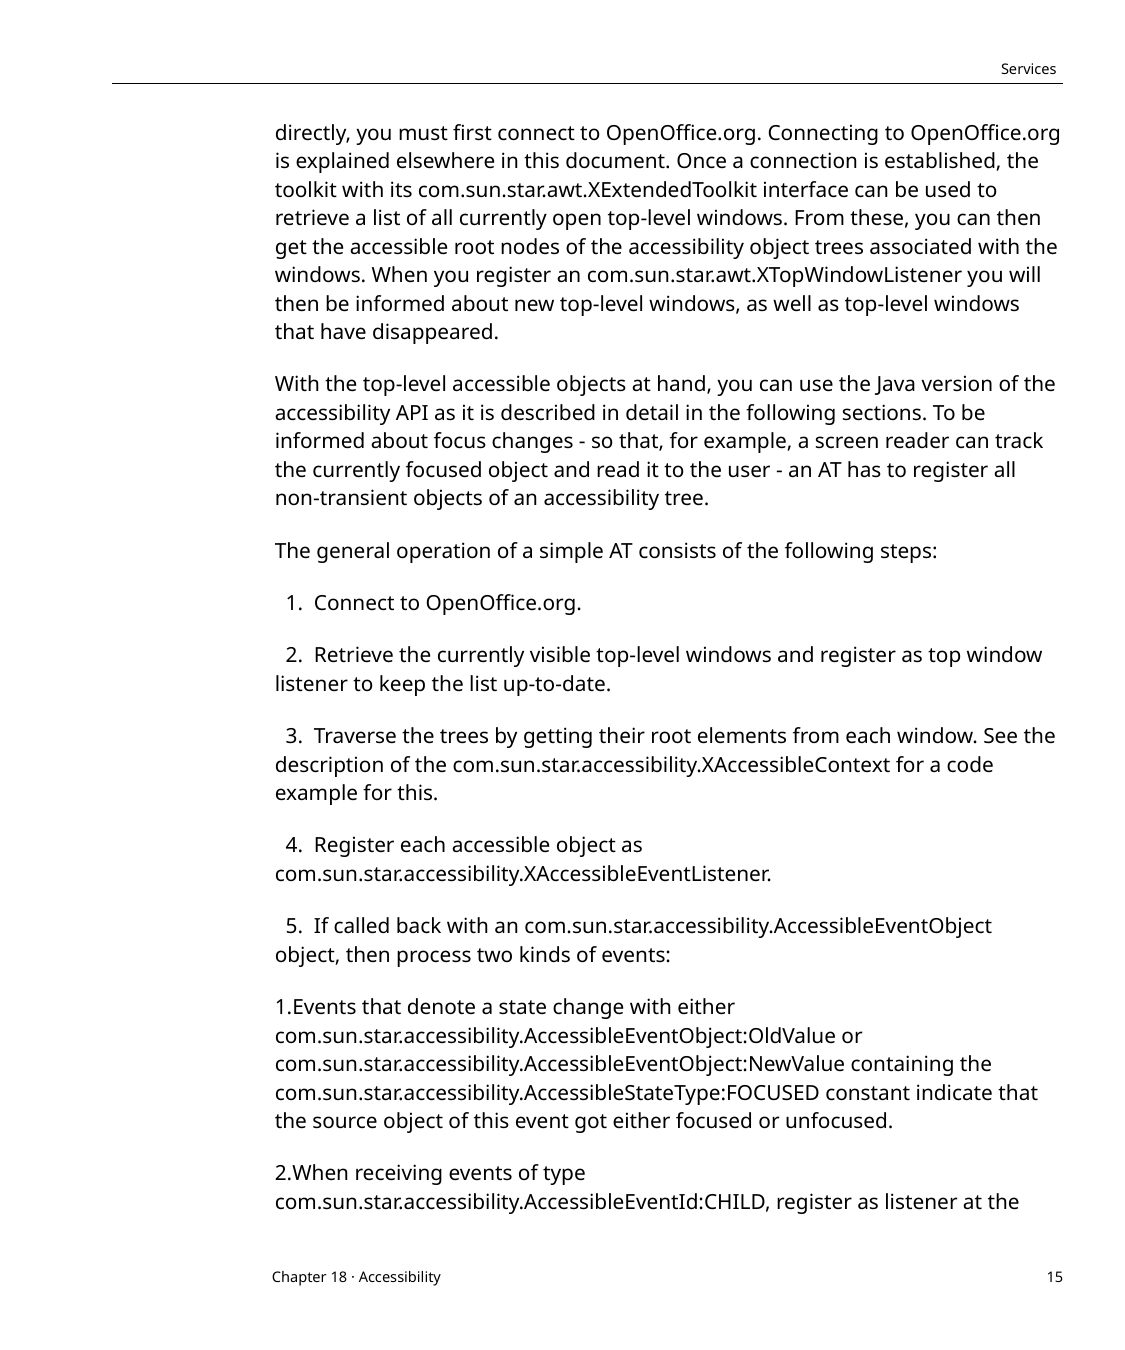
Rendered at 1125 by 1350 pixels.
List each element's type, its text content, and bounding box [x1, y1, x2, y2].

list Connect to OpenOffice.org. [274, 588, 1063, 617]
text The general operation of a simple AT consists of the following steps: [274, 536, 1063, 564]
list When receiving events of type com.sun.star.accessibility.AccessibleEventId:CHILD, register as listener at the [274, 1158, 1063, 1215]
list Register each accessible object as com.sun.star.accessibility.XAccessibleEventListener. [274, 831, 1063, 887]
list If called back with an com.sun.star.accessibility.AccessibleEventObject object, then process two kinds of events: [274, 911, 1063, 968]
list Retrieve the currently visible top-level windows and register as top window listener to keep the list up-to-date. [274, 641, 1063, 697]
list Traverse the trees by getting their root elements from each window. See the description of the com.sun.star.accessibility.XAccessibleContext for a code example for this. [274, 721, 1063, 807]
text With the top-level accessible objects at hand, you can use the Java version of the accessibility API as it is described in detail in the following sections. To be informed about focus changes - so that, for example, a screen reader can track the currently focused object and read it to the user - an AT has to register all non-transient objects of an accessibility tree. [274, 369, 1063, 512]
list Events that denote a state change with either com.sun.star.accessibility.AccessibleEventObject:OldValue or com.sun.star.accessibility.AccessibleEventObject:NewValue containing the com.sun.star.accessibility.AccessibleStateType:FOCUSED constant indicate that the source object of this event got either focused or unfocused. [274, 992, 1063, 1134]
text directly, you must first connect to OpenOffice.org. Connecting to OpenOffice.org is explained elsewhere in this document. Once a connection is established, the toolkit with its com.sun.star.awt.XExtendedToolkit interface can be used to retrieve a list of all currently open top-level windows. From these, you can then get the accessible root nodes of the accessibility object trees associated with the windows. When you register an com.sun.star.awt.XTopWindowListener you will then be informed about new top-level windows, as well as top-level windows that have disappeared. [274, 118, 1063, 346]
